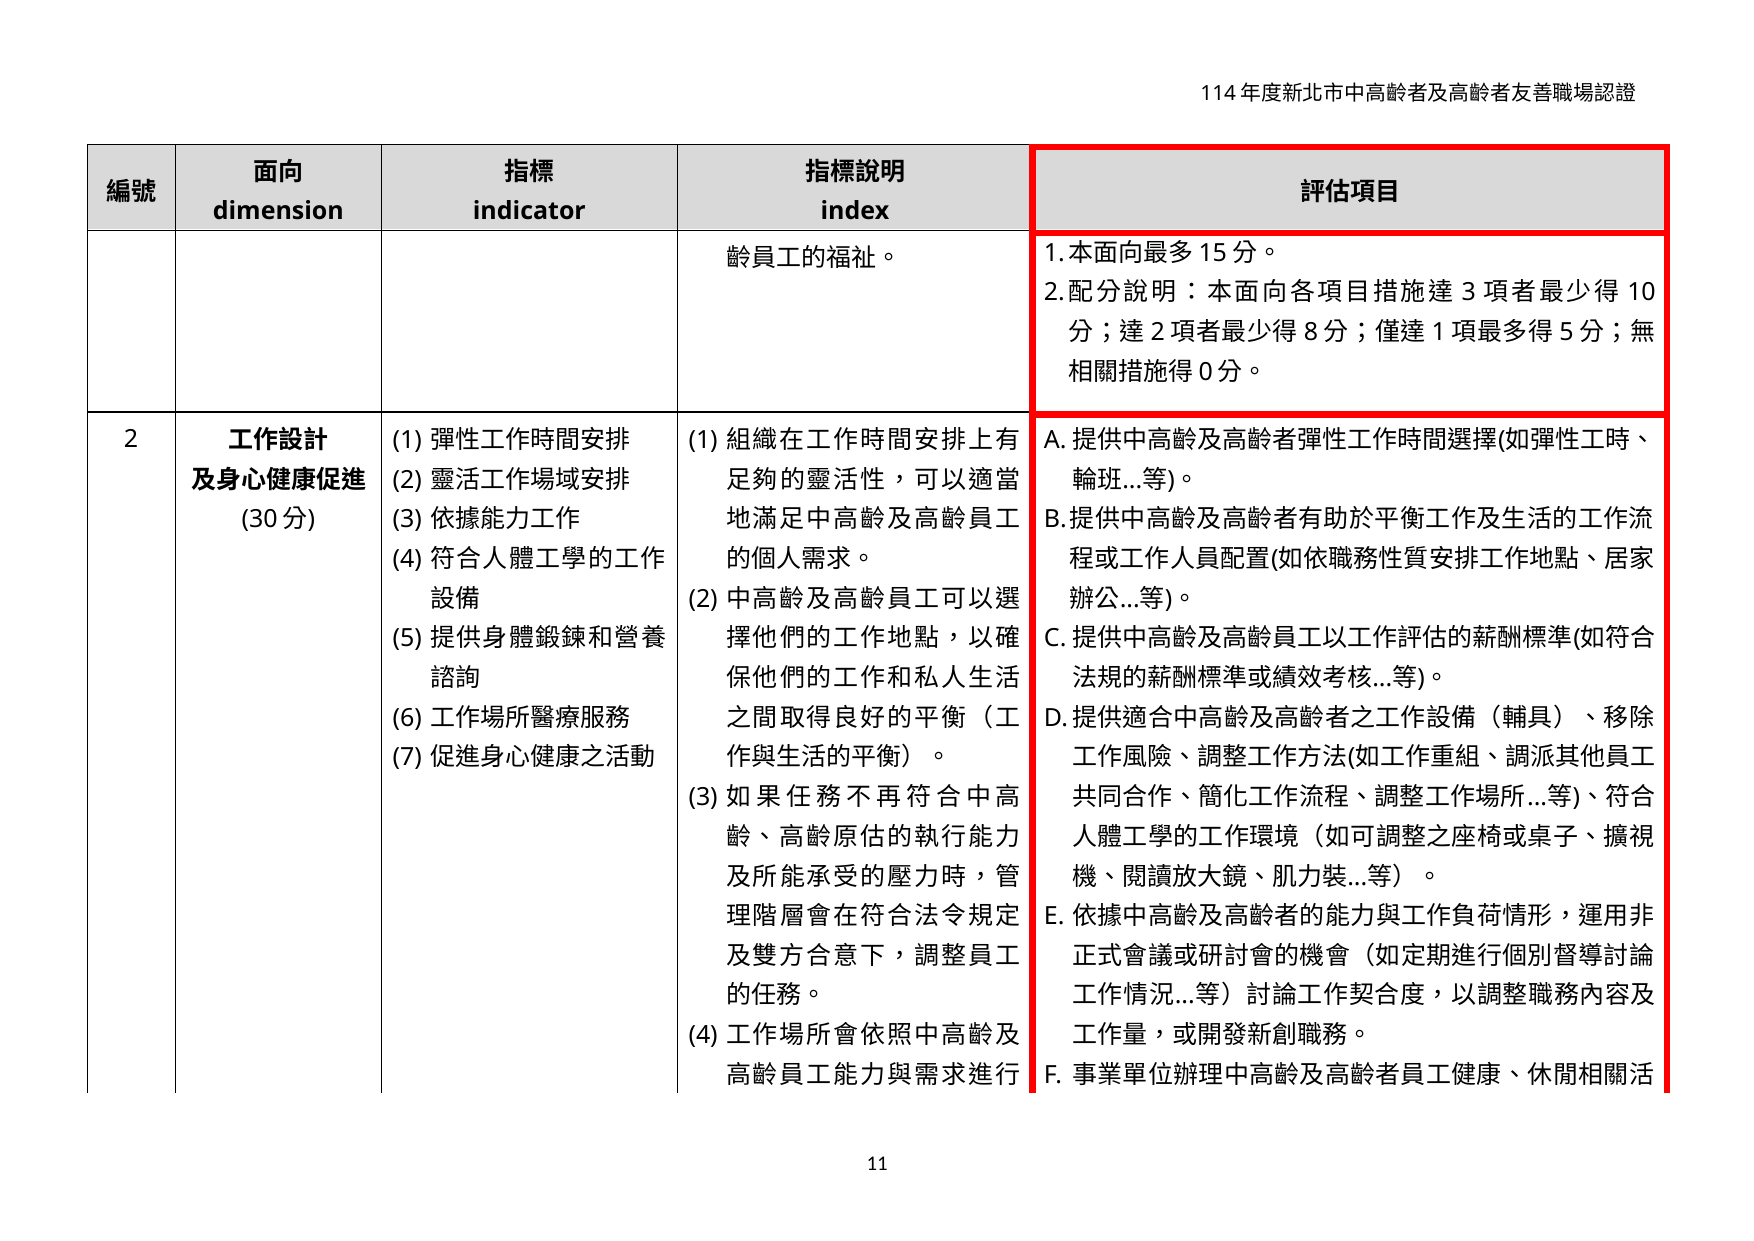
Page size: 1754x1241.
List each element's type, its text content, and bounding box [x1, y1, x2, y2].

table_cell 本面向最多15分。 配分說明：本面向各項目措施達3項者最少得10分；達2項者最少得8分；僅達1項最多得5分；無相關措施得0分。 [1036, 236, 1664, 411]
table_cell 組織在工作時間安排上有足夠的靈活性，可以適當地滿足中高齡及高齡員工的個人需求。 中高齡及高齡員工可以選擇他們的工作地點，以確保他們的工作和私人生活之間取得良好的平衡（工作與生活的平衡）。 如果任務不再符合中高齡、高齡原估的執行能力及所能承受的壓力時，管理階層會在符合法令規定及雙方合意下，調整員工的任務。 工作場所會依照中高齡及高齡員工能力與需求進行職務再設計（包括輔具、流程、環境、設備、條件與方法的改善）。 事業單位會協助中高齡、高齡員工開發潛能、創造被僱用的價值。 組織有鼓勵中高齡及高齡員工從事工作以外的活動（如走樓梯、午休時運動、騎自行車上班、做健康操、參加運動社團）。 中高齡及高齡員工在有需要時，不論是在工作場所接受臨場服務，或於附近地區，可以獲得治療幫助（例如在身體承受壓力和緊張的情況下進行物理治療）。 組織使員工對於促進健康的行為有所了解，並能諮詢或協助轉介（例如透過講座、體適能檢測、健康檢查、示範來協助員工了解）。 [678, 413, 1029, 1092]
table_cell [382, 231, 677, 411]
table_header 編號 [88, 145, 175, 229]
table_cell 工作設計 及身心健康促進 (30分) [176, 413, 381, 1092]
table_cell [176, 231, 381, 411]
table_cell 提供中高齡及高齡者彈性工作時間選擇(如彈性工時、輪班...等)。 提供中高齡及高齡者有助於平衡工作及生活的工作流程或工作人員配置(如依職務性質安排工作地點、居家辦公...等)。 提供中高齡及高齡員工以工作評估的薪酬標準(如符合法規的薪酬標準或績效考核...等)。 提供適合中高齡及高齡者之工作設備（輔具）、移除工作風險、調整工作方法(如工作重組、調派其他員工共同合作、簡化工作流程、調整工作場所...等)、符合人體工學的工作環境（如可調整之座椅或桌子、擴視機、閱讀放大鏡、肌力裝...等）。 依據中高齡及高齡者的能力與工作負荷情形，運用非正式會議或研討會的機會（如定期進行個別督導討論工作情況...等）討論工作契合度，以調整職務內容及工作量，或開發新創職務。 事業單位辦理中高齡及高齡者員工健康、休閒相關活 [1036, 418, 1664, 1092]
table_header 評估項目 [1036, 150, 1664, 229]
table_header 指標 indicator [382, 145, 677, 229]
table_cell [88, 231, 175, 411]
table_header 指標說明 index [678, 145, 1029, 229]
table_cell 無論年齡，所有員工都擁有相同的任用、升遷機會。 對中高齡及高齡員工持不歧視的態度。 組織內員工可以安心談論「老化」等銀髮族生理、心理、社會相關議題。 管理階層對中高齡及高齡員工當前的工作成果及員工的整體表現表示讚賞。 管理階層真摯地支持中高齡及高齡員工於專業層面、個人層面發展所長。 管理階層關心中高齡及高齡員工的福祉。 [678, 231, 1029, 411]
table_cell 2 [88, 413, 175, 1092]
table_header 面向 dimension [176, 145, 381, 229]
table_cell 彈性工作時間安排 靈活工作場域安排 依據能力工作 符合人體工學的工作設備 提供身體鍛鍊和營養諮詢 工作場所醫療服務 促進身心健康之活動 [382, 413, 677, 1092]
